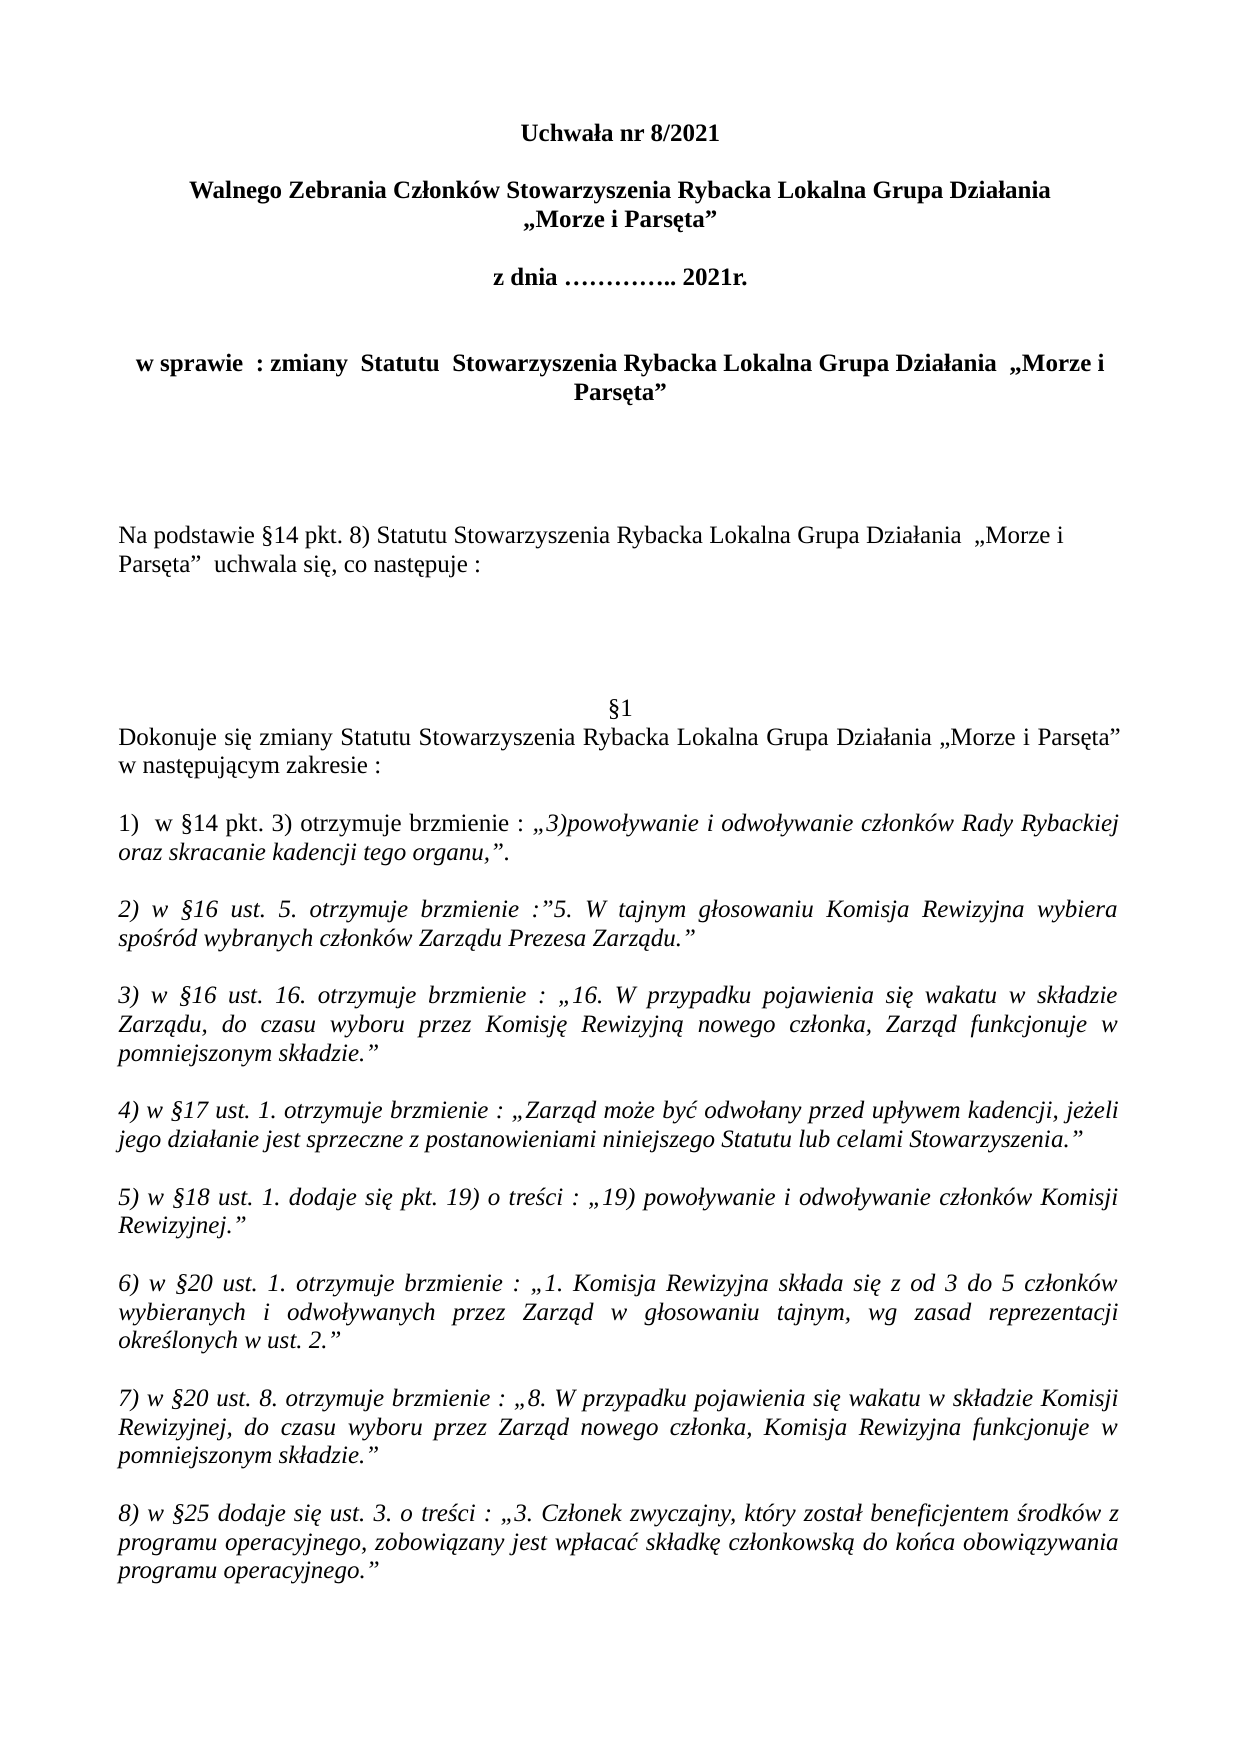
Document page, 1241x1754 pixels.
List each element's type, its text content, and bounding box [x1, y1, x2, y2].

text 2) w §16 ust. 5. otrzymuje brzmienie :”5. W tajnym głosowaniu Komisja Rewizyjna wybiera spośród wybranych członków Zarządu Prezesa Zarządu.” [118, 894, 1122, 952]
text 3) w §16 ust. 16. otrzymuje brzmienie : „16. W przypadku pojawienia się wakatu w składzie Zarządu, do czasu wyboru przez Komisję Rewizyjną nowego członka, Zarząd funkcjonuje w pomniejszonym składzie.” [118, 981, 1122, 1067]
text Na podstawie §14 pkt. 8) Statutu Stowarzyszenia Rybacka Lokalna Grupa Działania „Morze i Parsęta” uchwala się, co następuje : [118, 521, 1122, 578]
text Uchwała nr 8/2021 [118, 118, 1122, 147]
text Dokonuje się zmiany Statutu Stowarzyszenia Rybacka Lokalna Grupa Działania „Morze i Parsęta” w następującym zakresie : [118, 722, 1122, 779]
text 4) w §17 ust. 1. otrzymuje brzmienie : „Zarząd może być odwołany przed upływem kadencji, jeżeli jego działanie jest sprzeczne z postanowieniami niniejszego Statutu lub celami Stowarzyszenia.” [118, 1096, 1122, 1153]
text 5) w §18 ust. 1. dodaje się pkt. 19) o treści : „19) powoływanie i odwoływanie członków Komisji Rewizyjnej.” [118, 1182, 1122, 1239]
text 7) w §20 ust. 8. otrzymuje brzmienie : „8. W przypadku pojawienia się wakatu w składzie Komisji Rewizyjnej, do czasu wyboru przez Zarząd nowego członka, Komisja Rewizyjna funkcjonuje w pomniejszonym składzie.” [118, 1383, 1122, 1469]
text z dnia ………….. 2021r. [118, 262, 1122, 291]
text 1) w §14 pkt. 3) otrzymuje brzmienie : „3)powoływanie i odwoływanie członków Rady Rybackiej oraz skracanie kadencji tego organu,”. [118, 808, 1122, 866]
text w sprawie : zmiany Statutu Stowarzyszenia Rybacka Lokalna Grupa Działania „Morze i Parsęta” [118, 348, 1122, 406]
text 8) w §25 dodaje się ust. 3. o treści : „3. Członek zwyczajny, który został beneficjentem środków z programu operacyjnego, zobowiązany jest wpłacać składkę członkowską do końca obowiązywania programu operacyjnego.” [118, 1498, 1122, 1584]
text Walnego Zebrania Członków Stowarzyszenia Rybacka Lokalna Grupa Działania [118, 176, 1122, 204]
text „Morze i Parsęta” [118, 204, 1122, 233]
text §1 [118, 693, 1122, 722]
text 6) w §20 ust. 1. otrzymuje brzmienie : „1. Komisja Rewizyjna składa się z od 3 do 5 członków wybieranych i odwoływanych przez Zarząd w głosowaniu tajnym, wg zasad reprezentacji określonych w ust. 2.” [118, 1268, 1122, 1354]
